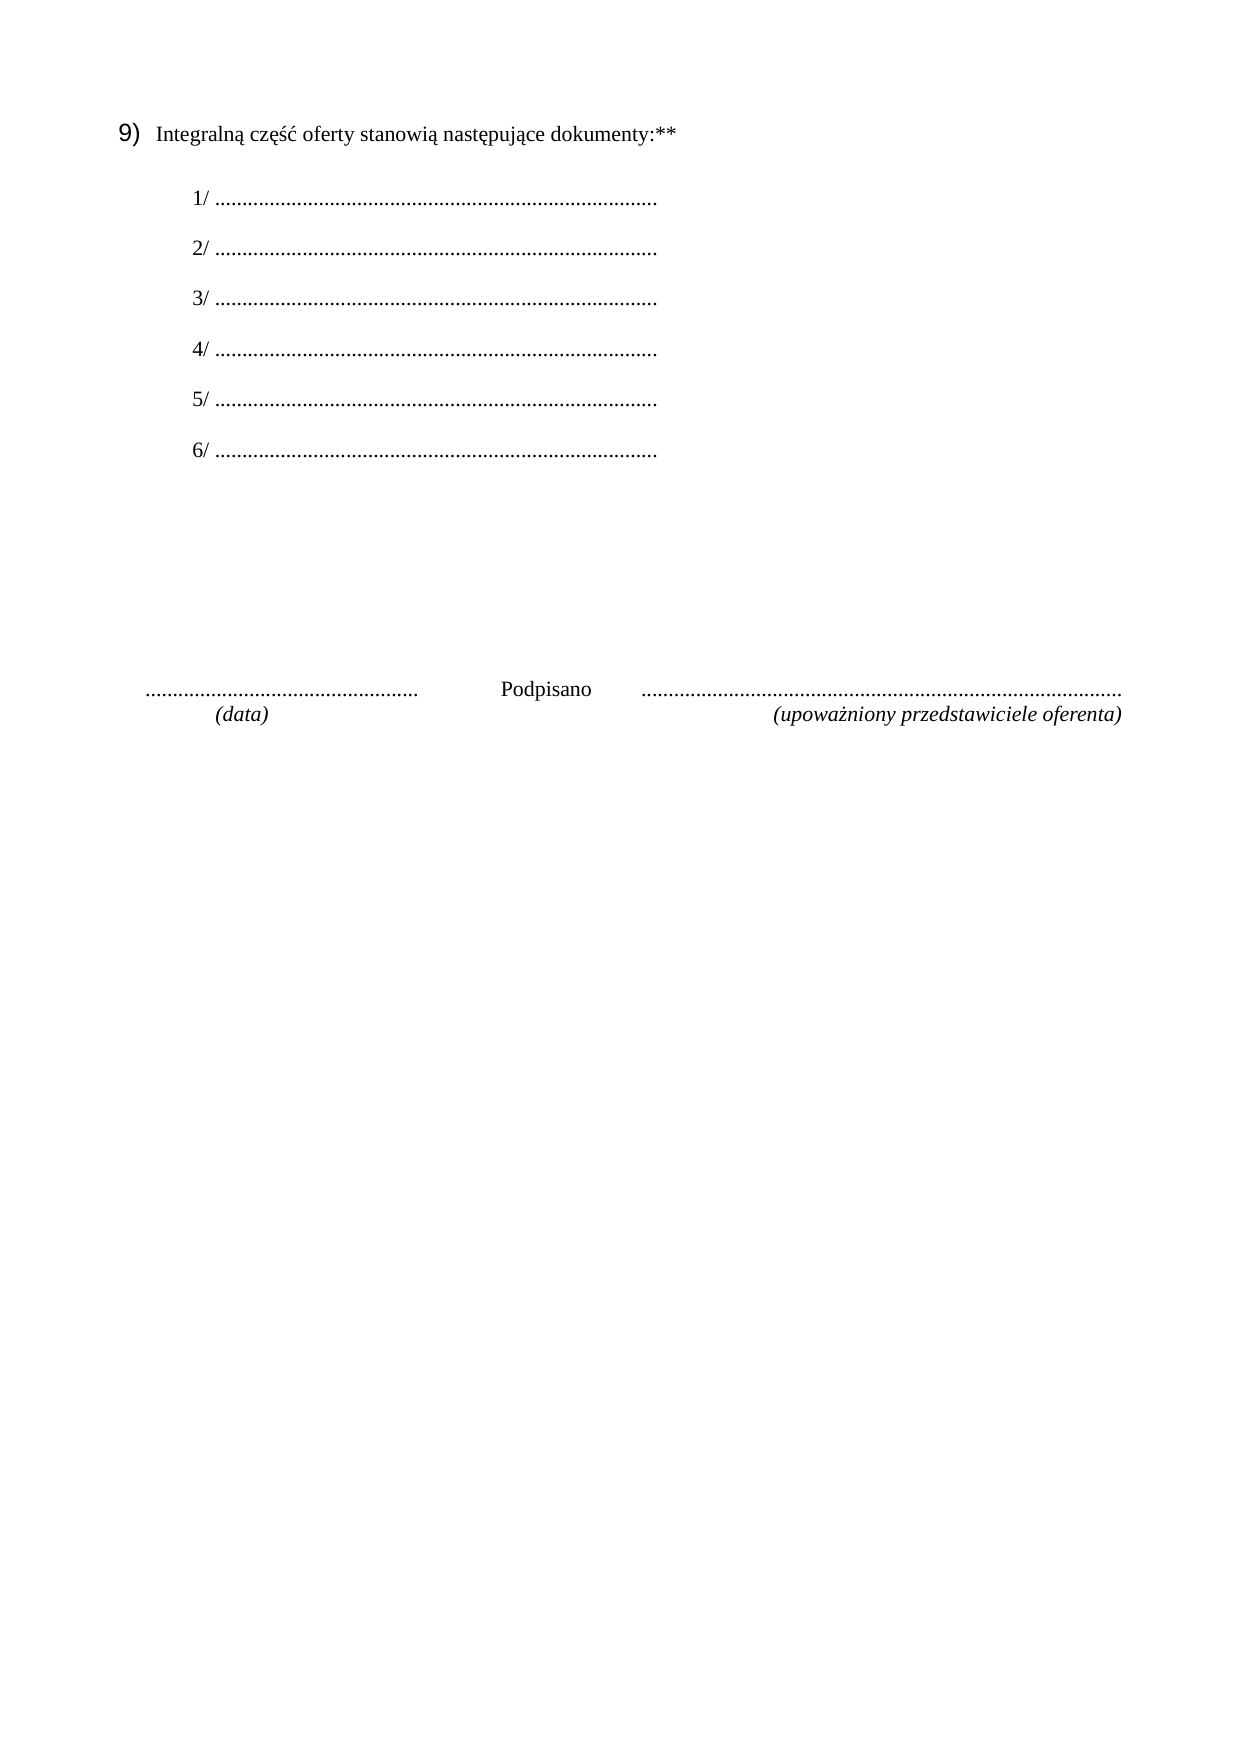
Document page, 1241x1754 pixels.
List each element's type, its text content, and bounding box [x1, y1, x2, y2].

text 4/ ................................................................................. [118, 336, 1122, 361]
text 5/ ................................................................................. [118, 386, 1122, 411]
text 2/ ................................................................................. [118, 235, 1122, 260]
text .................................................. Podpisano ........................................................................................ [118, 676, 1122, 701]
text 3/ ................................................................................. [118, 285, 1122, 311]
text 1/ ................................................................................. [118, 184, 1122, 210]
text (data) (upoważniony przedstawiciele oferenta) [118, 701, 1122, 726]
list Integralną część oferty stanowią następujące dokumenty:** [118, 118, 1122, 147]
text 6/ ................................................................................. [118, 437, 1122, 462]
